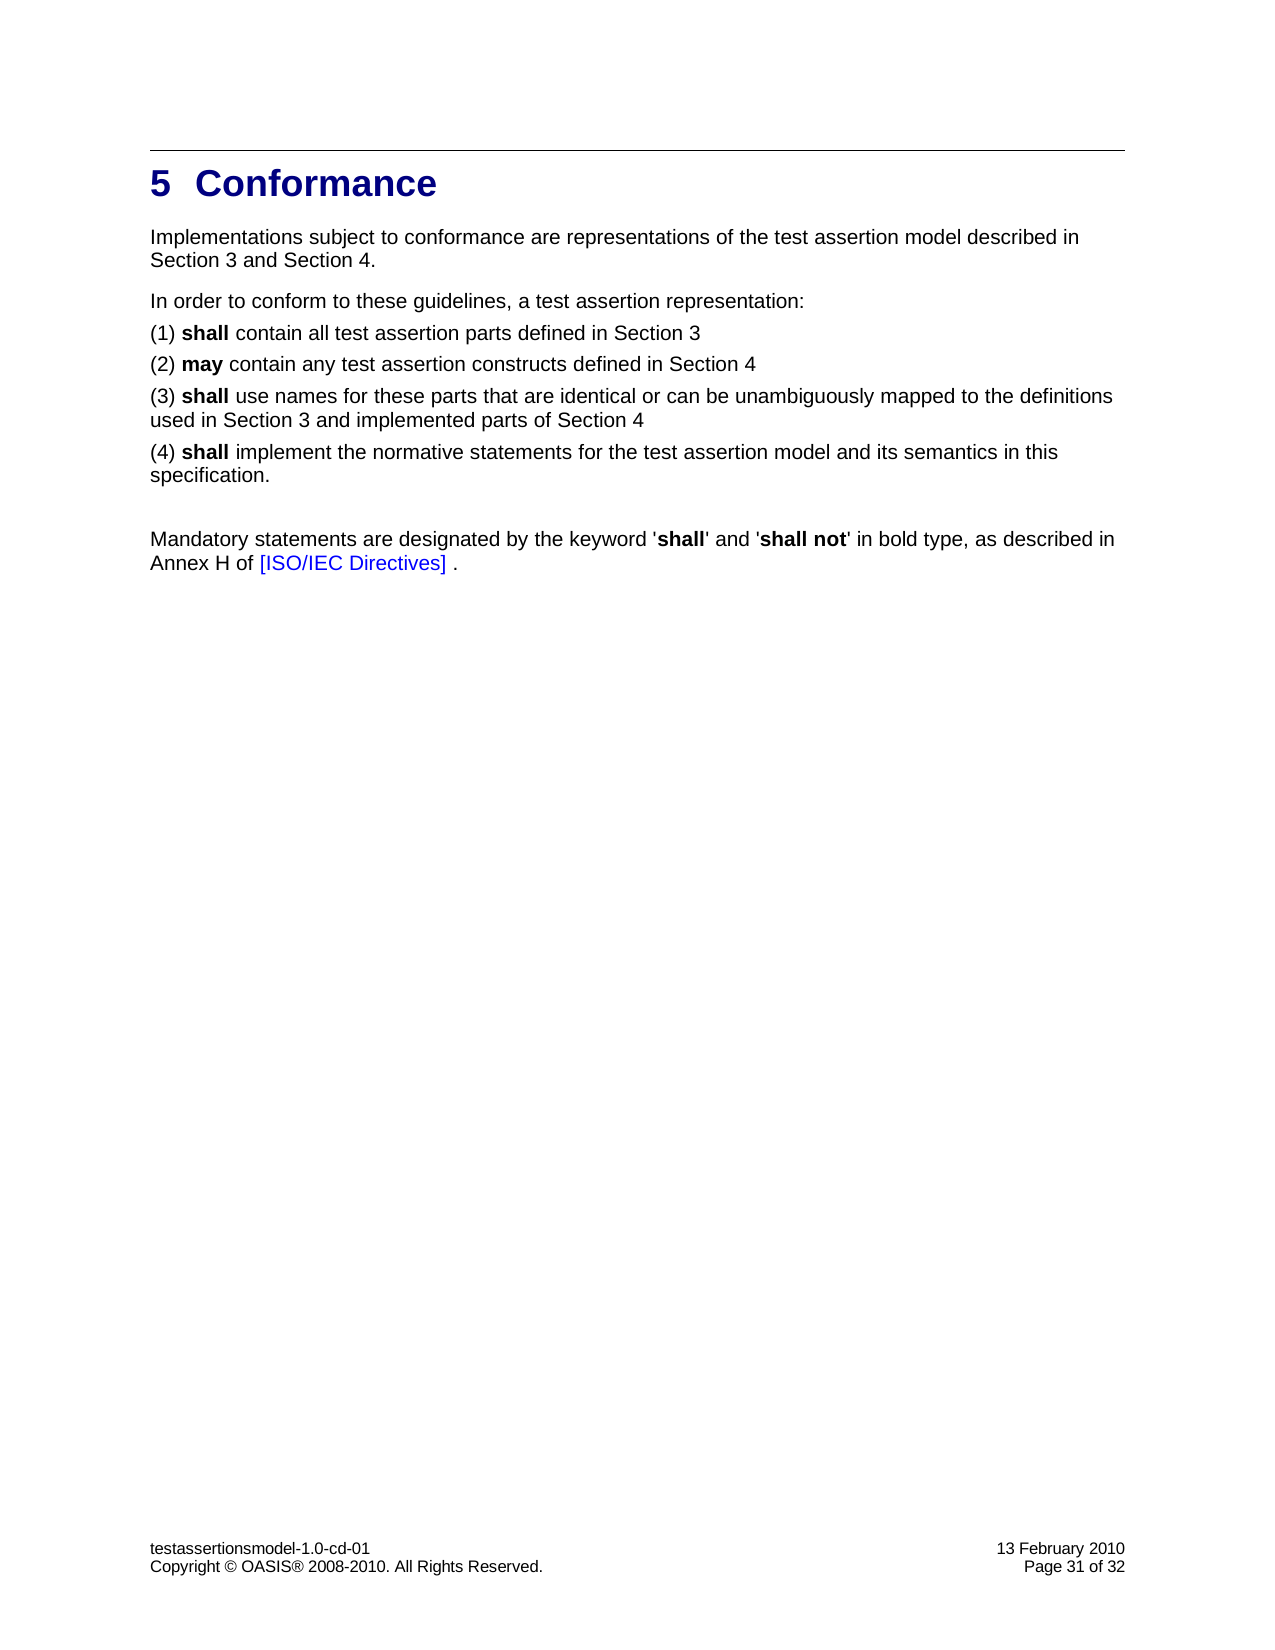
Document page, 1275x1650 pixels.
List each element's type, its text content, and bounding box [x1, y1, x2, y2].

text Mandatory statements are designated by the keyword 'shall' and 'shall not' in bold type, as described in Annex H of [ISO/IEC Directives] . [150, 527, 1125, 574]
text In order to conform to these guidelines, a test assertion representation: [150, 289, 1125, 313]
text Implementations subject to conformance are representations of the test assertion model described in Section 3 and Section 4. [150, 225, 1125, 272]
text (1) shall contain all test assertion parts defined in Section 3 [150, 321, 1125, 344]
text (4) shall implement the normative statements for the test assertion model and its semantics in this specification. [150, 440, 1125, 487]
text (3) shall use names for these parts that are identical or can be unambiguously mapped to the definitions used in Section 3 and implemented parts of Section 4 [150, 385, 1125, 432]
subtitle Conformance [150, 151, 1125, 204]
text (2) may contain any test assertion constructs defined in Section 4 [150, 353, 1125, 376]
